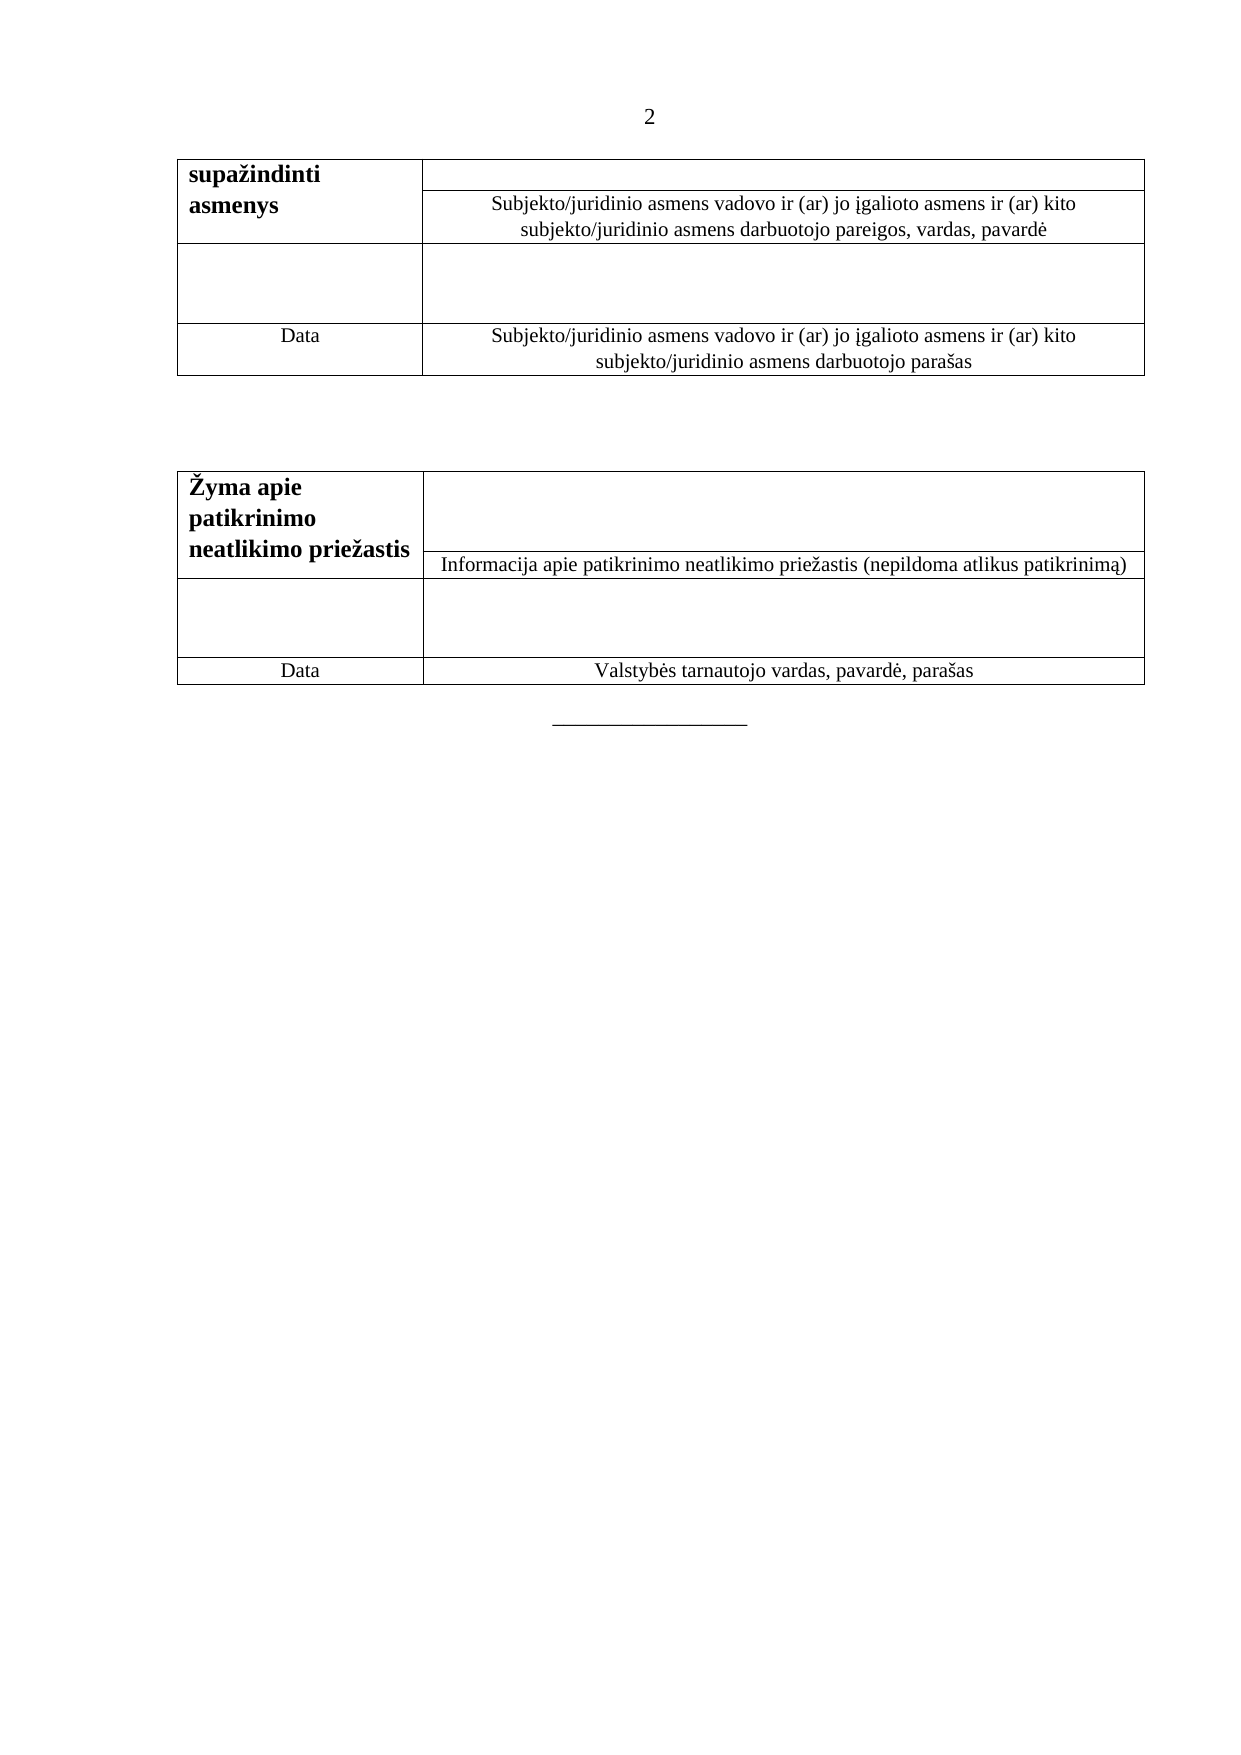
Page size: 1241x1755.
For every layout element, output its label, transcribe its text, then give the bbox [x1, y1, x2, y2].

table_cell Valstybės tarnautojo vardas, pavardė, parašas [424, 658, 1144, 684]
table_cell [178, 244, 422, 322]
table_cell [424, 579, 1144, 657]
table_header Žyma apie patikrinimo neatlikimo priežastis [178, 472, 423, 578]
table_header [424, 472, 1144, 551]
table_cell Subjekto/juridinio asmens vadovo ir (ar) jo įgalioto asmens ir (ar) kito subjekto/juridinio asmens darbuotojo parašas [423, 324, 1144, 375]
table_cell Data [178, 658, 423, 684]
table_cell Data [178, 324, 422, 375]
table_cell [423, 244, 1144, 322]
table_header [423, 160, 1144, 190]
table_cell Subjekto/juridinio asmens vadovo ir (ar) jo įgalioto asmens ir (ar) kito subjekto/juridinio asmens darbuotojo pareigos, vardas, pavardė [423, 191, 1144, 243]
table_header supažindinti asmenys [178, 160, 422, 243]
text _________________ [177, 702, 1122, 728]
table_cell Informacija apie patikrinimo neatlikimo priežastis (nepildoma atlikus patikrinimą) [424, 552, 1144, 578]
table_cell [178, 579, 423, 657]
